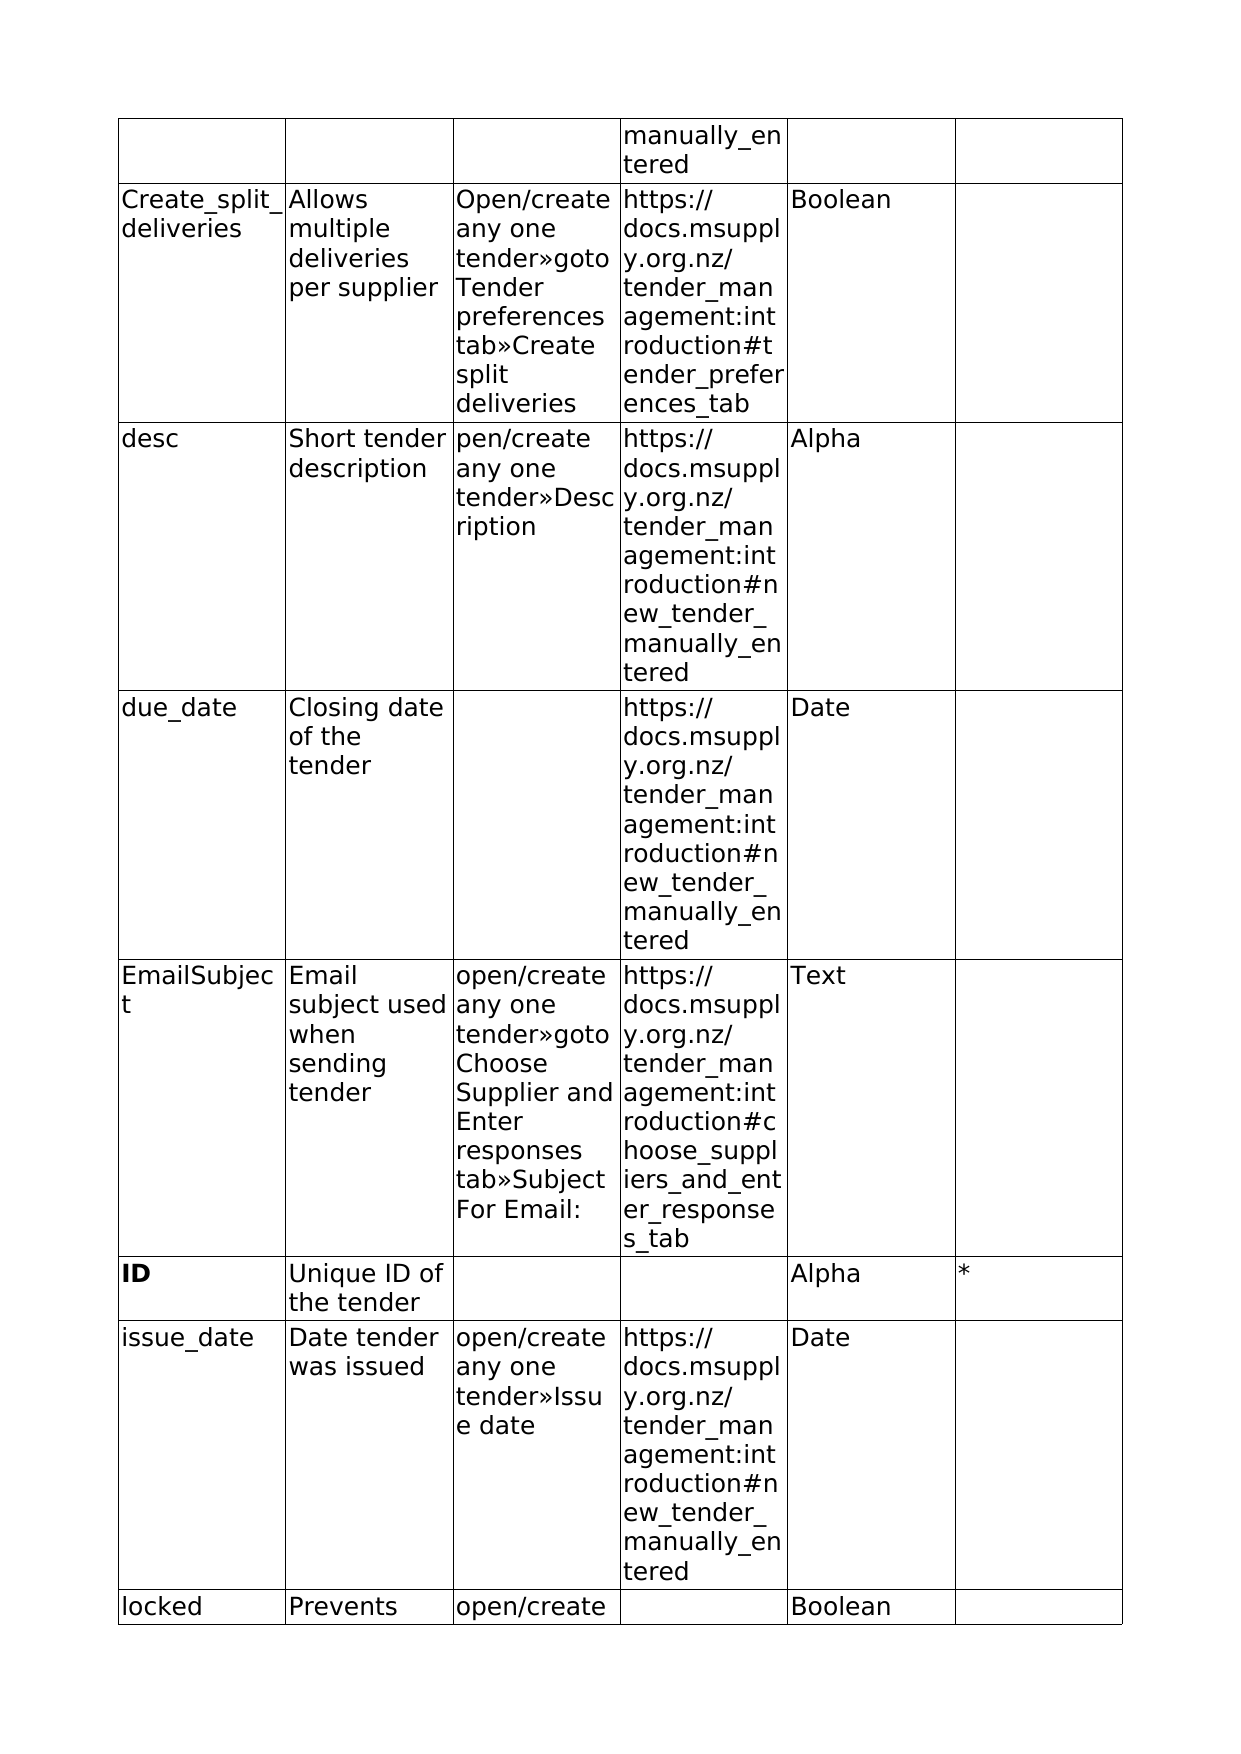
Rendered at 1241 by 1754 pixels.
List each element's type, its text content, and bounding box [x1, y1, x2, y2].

table_cell https://docs.msupply.org.nz/tender_management:introduction#new_tender_manually_entered [621, 691, 787, 958]
table_cell [956, 1590, 1122, 1624]
table_cell Text [788, 960, 955, 1256]
table_cell manually_entered [621, 119, 787, 182]
table_cell [454, 1257, 620, 1320]
table_cell Alpha [788, 1257, 955, 1320]
table_cell Prevents [286, 1590, 453, 1624]
table_cell EmailSubject [119, 960, 285, 1256]
table_cell [788, 119, 955, 182]
table_cell due_date [119, 691, 285, 958]
table_cell Email subject used when sending tender [286, 960, 453, 1256]
table_cell * [956, 1257, 1122, 1320]
table_cell Date [788, 691, 955, 958]
table_cell Date tender was issued [286, 1321, 453, 1589]
table_cell https://docs.msupply.org.nz/tender_management:introduction#new_tender_manually_entered [621, 1321, 787, 1589]
table_cell [119, 119, 285, 182]
table_cell open/create any one tender»Issue date [454, 1321, 620, 1589]
table_cell Create_split_deliveries [119, 184, 285, 422]
table_cell desc [119, 423, 285, 690]
table_cell Allows multiple deliveries per supplier [286, 184, 453, 422]
table_cell [286, 119, 453, 182]
table_cell [956, 423, 1122, 690]
table_cell Closing date of the tender [286, 691, 453, 958]
table_cell pen/create any one tender»Description [454, 423, 620, 690]
table_cell https://docs.msupply.org.nz/tender_management:introduction#tender_preferences_tab [621, 184, 787, 422]
table_cell [454, 119, 620, 182]
table_cell open/create any one tender»goto Choose Supplier and Enter responses tab»Subject For Email: [454, 960, 620, 1256]
table_cell Date [788, 1321, 955, 1589]
table_cell Open/create any one tender»goto Tender preferences tab»Create split deliveries [454, 184, 620, 422]
table_cell Alpha [788, 423, 955, 690]
table_cell issue_date [119, 1321, 285, 1589]
table_cell [956, 119, 1122, 182]
table_cell Boolean [788, 1590, 955, 1624]
table_cell [956, 184, 1122, 422]
table_cell https://docs.msupply.org.nz/tender_management:introduction#new_tender_manually_entered [621, 423, 787, 690]
table_cell [621, 1257, 787, 1320]
table_cell locked [119, 1590, 285, 1624]
table_cell [454, 691, 620, 958]
table_cell Short tender description [286, 423, 453, 690]
table_cell open/create [454, 1590, 620, 1624]
table_cell Unique ID of the tender [286, 1257, 453, 1320]
table_cell [956, 691, 1122, 958]
table_cell [621, 1590, 787, 1624]
table_cell https://docs.msupply.org.nz/tender_management:introduction#choose_suppliers_and_enter_responses_tab [621, 960, 787, 1256]
table_cell ID [119, 1257, 285, 1320]
table_cell Boolean [788, 184, 955, 422]
table_cell [956, 960, 1122, 1256]
table_cell [956, 1321, 1122, 1589]
